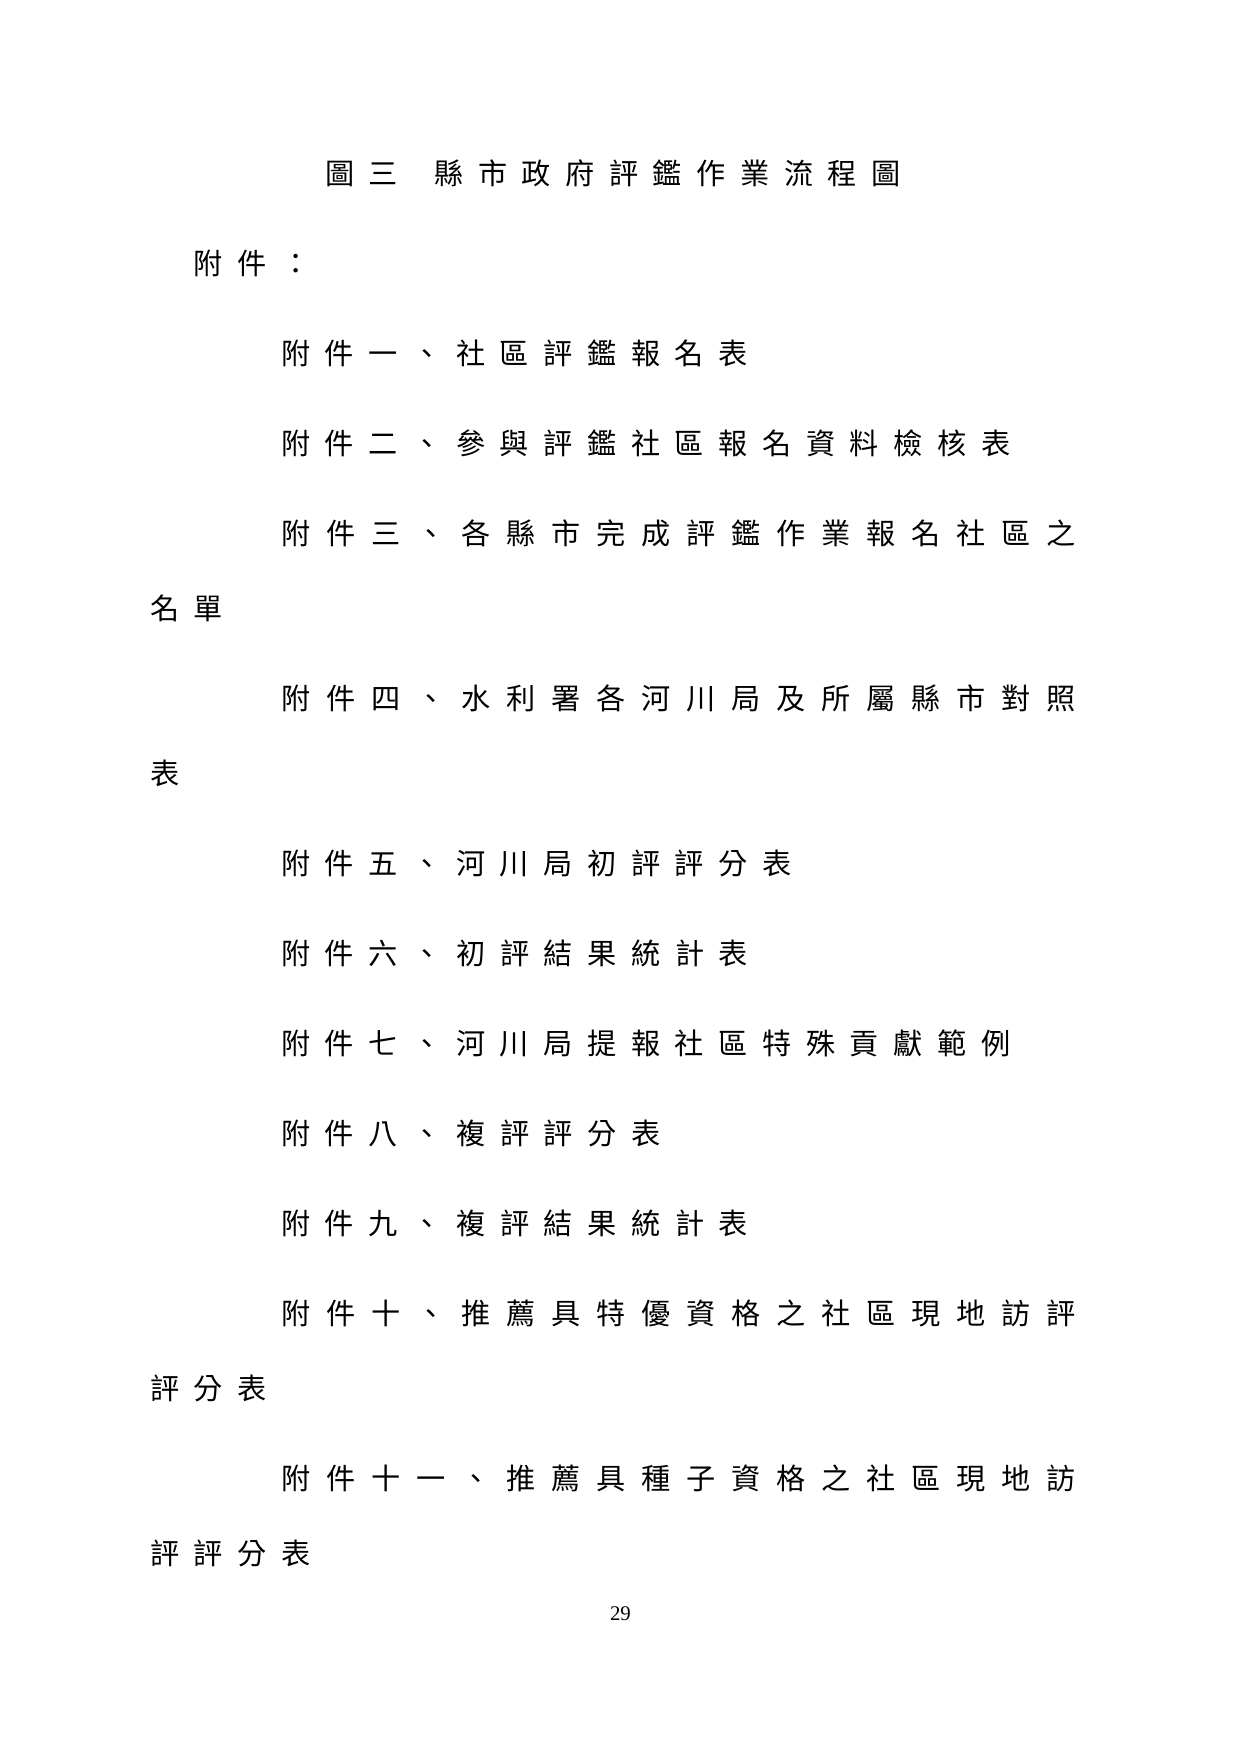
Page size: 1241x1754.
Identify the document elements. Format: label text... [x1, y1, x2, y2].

text 附件三、各縣市完成評鑑作業報名社區之名單 [149, 488, 1090, 638]
text 附件四、水利署各河川局及所屬縣市對照表 [149, 653, 1090, 803]
text 附件二、參與評鑑社區報名資料檢核表 [149, 398, 1090, 473]
text 附件六、初評結果統計表 [149, 908, 1090, 983]
text 附件五、河川局初評評分表 [149, 818, 1090, 893]
text 附件十一、推薦具種子資格之社區現地訪評評分表 [149, 1433, 1090, 1583]
text 附件十、推薦具特優資格之社區現地訪評評分表 [149, 1268, 1090, 1418]
text 附件九、複評結果統計表 [149, 1178, 1090, 1253]
text 附件八、複評評分表 [149, 1088, 1090, 1163]
text 附件一、社區評鑑報名表 [149, 308, 1090, 383]
text 附件： [179, 218, 1090, 293]
text 圖三 縣市政府評鑑作業流程圖 [150, 128, 1090, 203]
text 附件七、河川局提報社區特殊貢獻範例 [149, 998, 1090, 1073]
